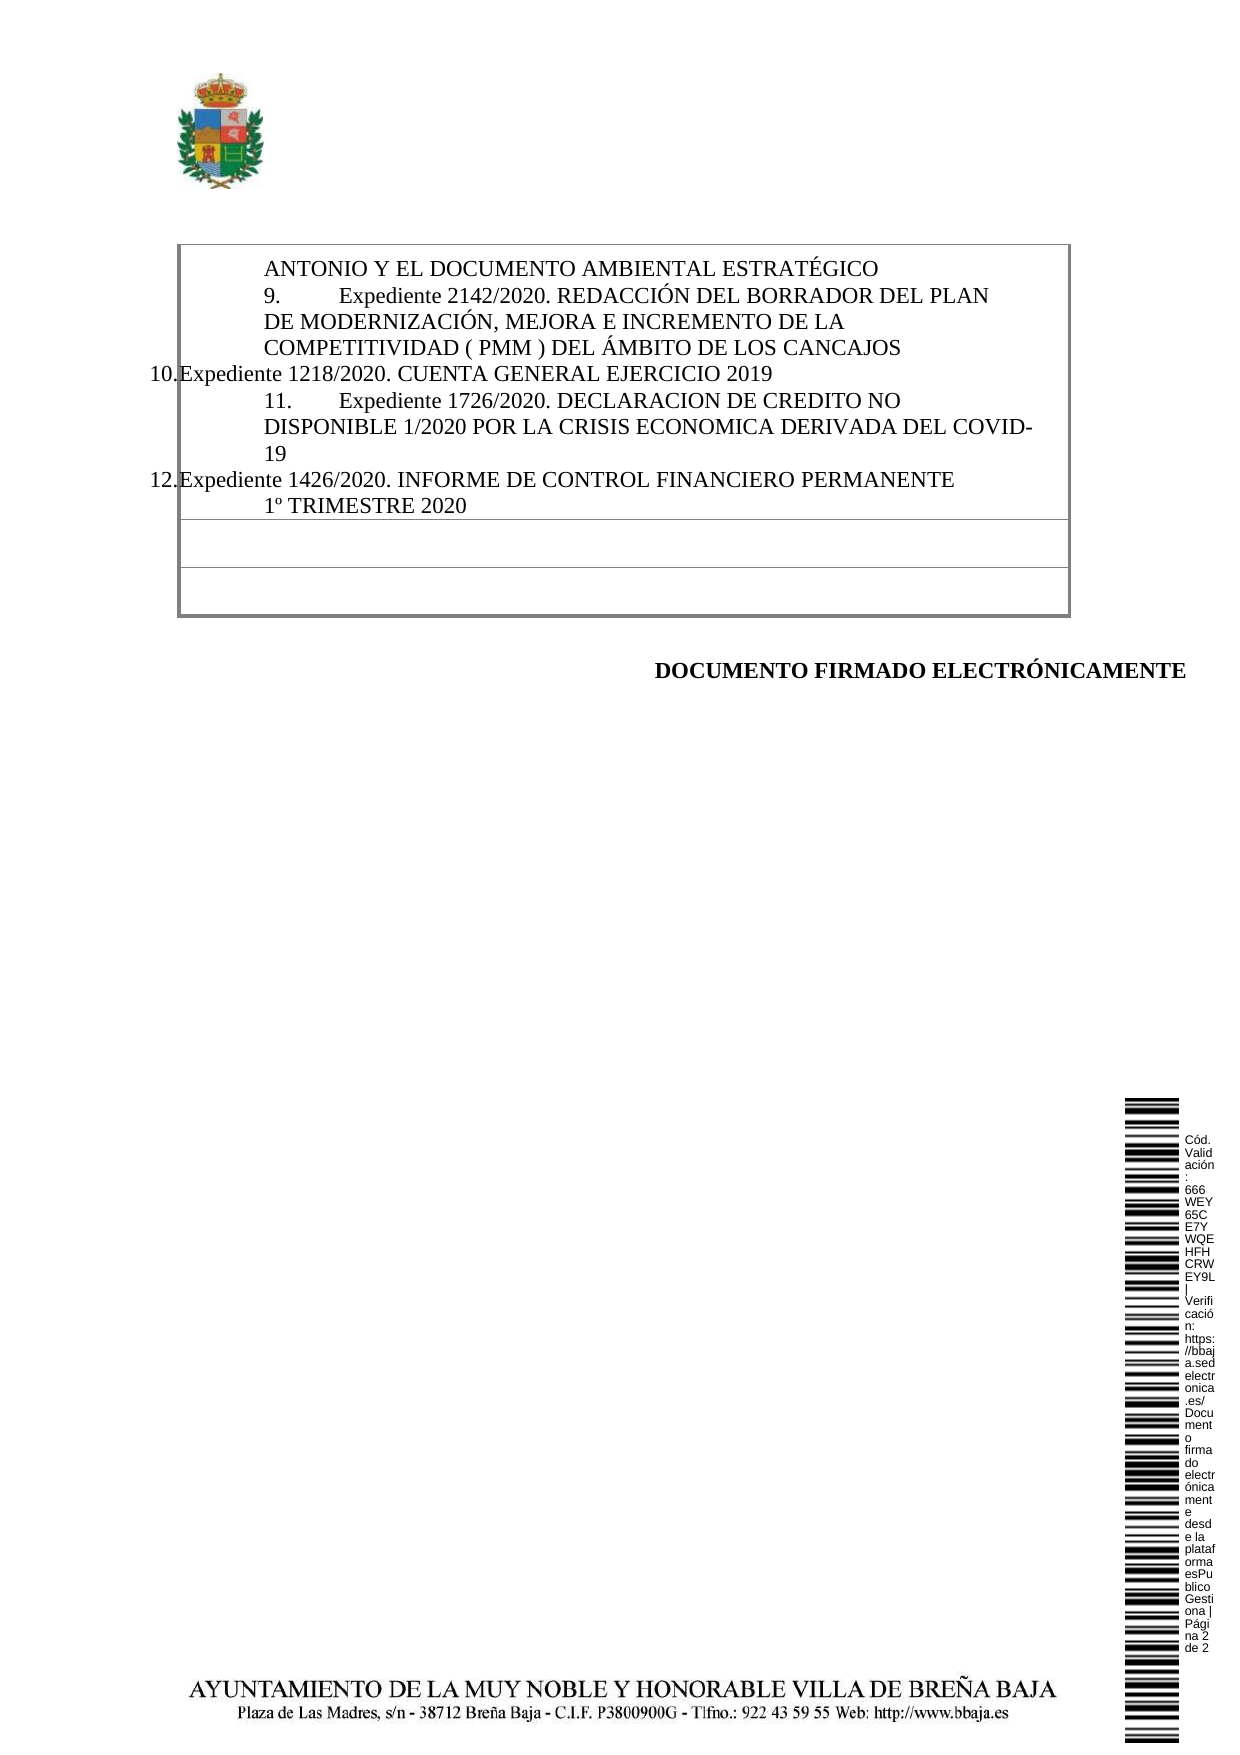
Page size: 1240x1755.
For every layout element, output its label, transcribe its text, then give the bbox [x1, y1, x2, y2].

subtitle DOCUMENTO FIRMADO ELECTRÓNICAMENTE [354, 657, 1189, 683]
picture [177, 73, 264, 189]
picture [1125, 1098, 1179, 1743]
table_cell [181, 520, 1068, 566]
picture [184, 1671, 1061, 1724]
table_cell [181, 568, 1068, 613]
text Cód. Validación: 666WEY65CE7YWQEHFHCRWEY9L | Verificación: https://bbaja.sedelectronica.es/ Documento firmado electrónicamente desde la plataforma esPublico Gestiona | Página 2 de 2 [1184, 1135, 1213, 1656]
table_header ANTONIO Y EL DOCUMENTO AMBIENTAL ESTRATÉGICO Expediente 2142/2020. REDACCIÓN DEL BORRADOR DEL PLAN DE MODERNIZACIÓN, MEJORA E INCREMENTO DE LA COMPETITIVIDAD ( PMM ) DEL ÁMBITO DE LOS CANCAJOS Expediente 1218/2020. CUENTA GENERAL EJERCICIO 2019 Expediente 1726/2020. DECLARACION DE CREDITO NO DISPONIBLE 1/2020 POR LA CRISIS ECONOMICA DERIVADA DEL COVID-19 Expediente 1426/2020. INFORME DE CONTROL FINANCIERO PERMANENTE 1º TRIMESTRE 2020 [181, 245, 1068, 519]
